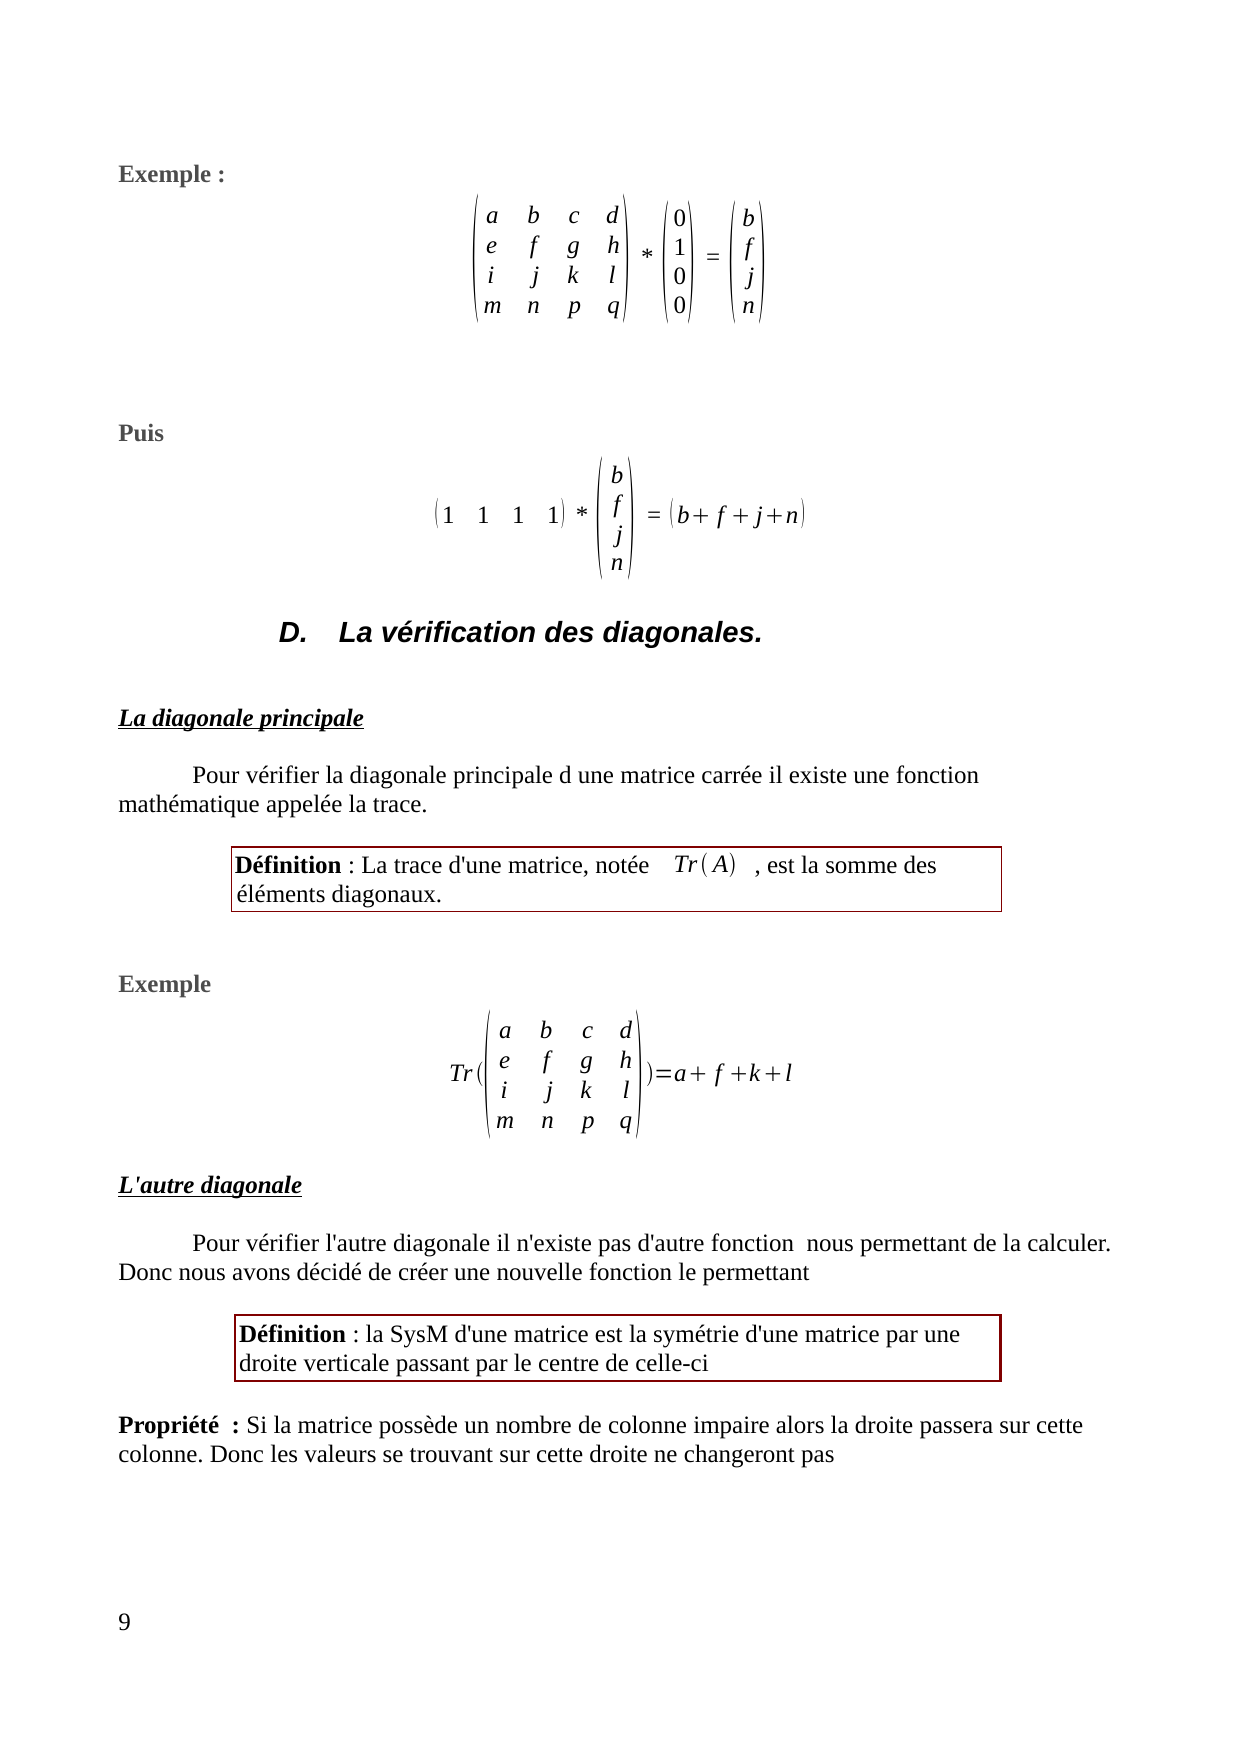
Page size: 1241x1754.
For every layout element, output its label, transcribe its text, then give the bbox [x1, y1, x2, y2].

text Pour vérifier la diagonale principale d une matrice carrée il existe une fonction mathématique appelée la trace. [118, 760, 1122, 818]
text L'autre diagonale [118, 1171, 1122, 1199]
text Définition : La trace d'une matrice, notée , est la somme des éléments diagonaux. [232, 848, 1001, 911]
text Propriété : Si la matrice possède un nombre de colonne impaire alors la droite passera sur cette colonne. Donc les valeurs se trouvant sur cette droite ne changeront pas [118, 1411, 1122, 1468]
text Définition : la SysM d'une matrice est la symétrie d'une matrice par une droite verticale passant par le centre de celle-ci [236, 1316, 999, 1380]
subtitle La vérification des diagonales. [271, 615, 1122, 649]
text La diagonale principale [118, 703, 1122, 731]
text Exemple : [118, 159, 1122, 188]
text Exemple [118, 969, 1122, 998]
text Pour vérifier l'autre diagonale il n'existe pas d'autre fonction nous permettant de la calculer. Donc nous avons décidé de créer une nouvelle fonction le permettant [118, 1228, 1122, 1286]
text Puis [118, 418, 1122, 447]
